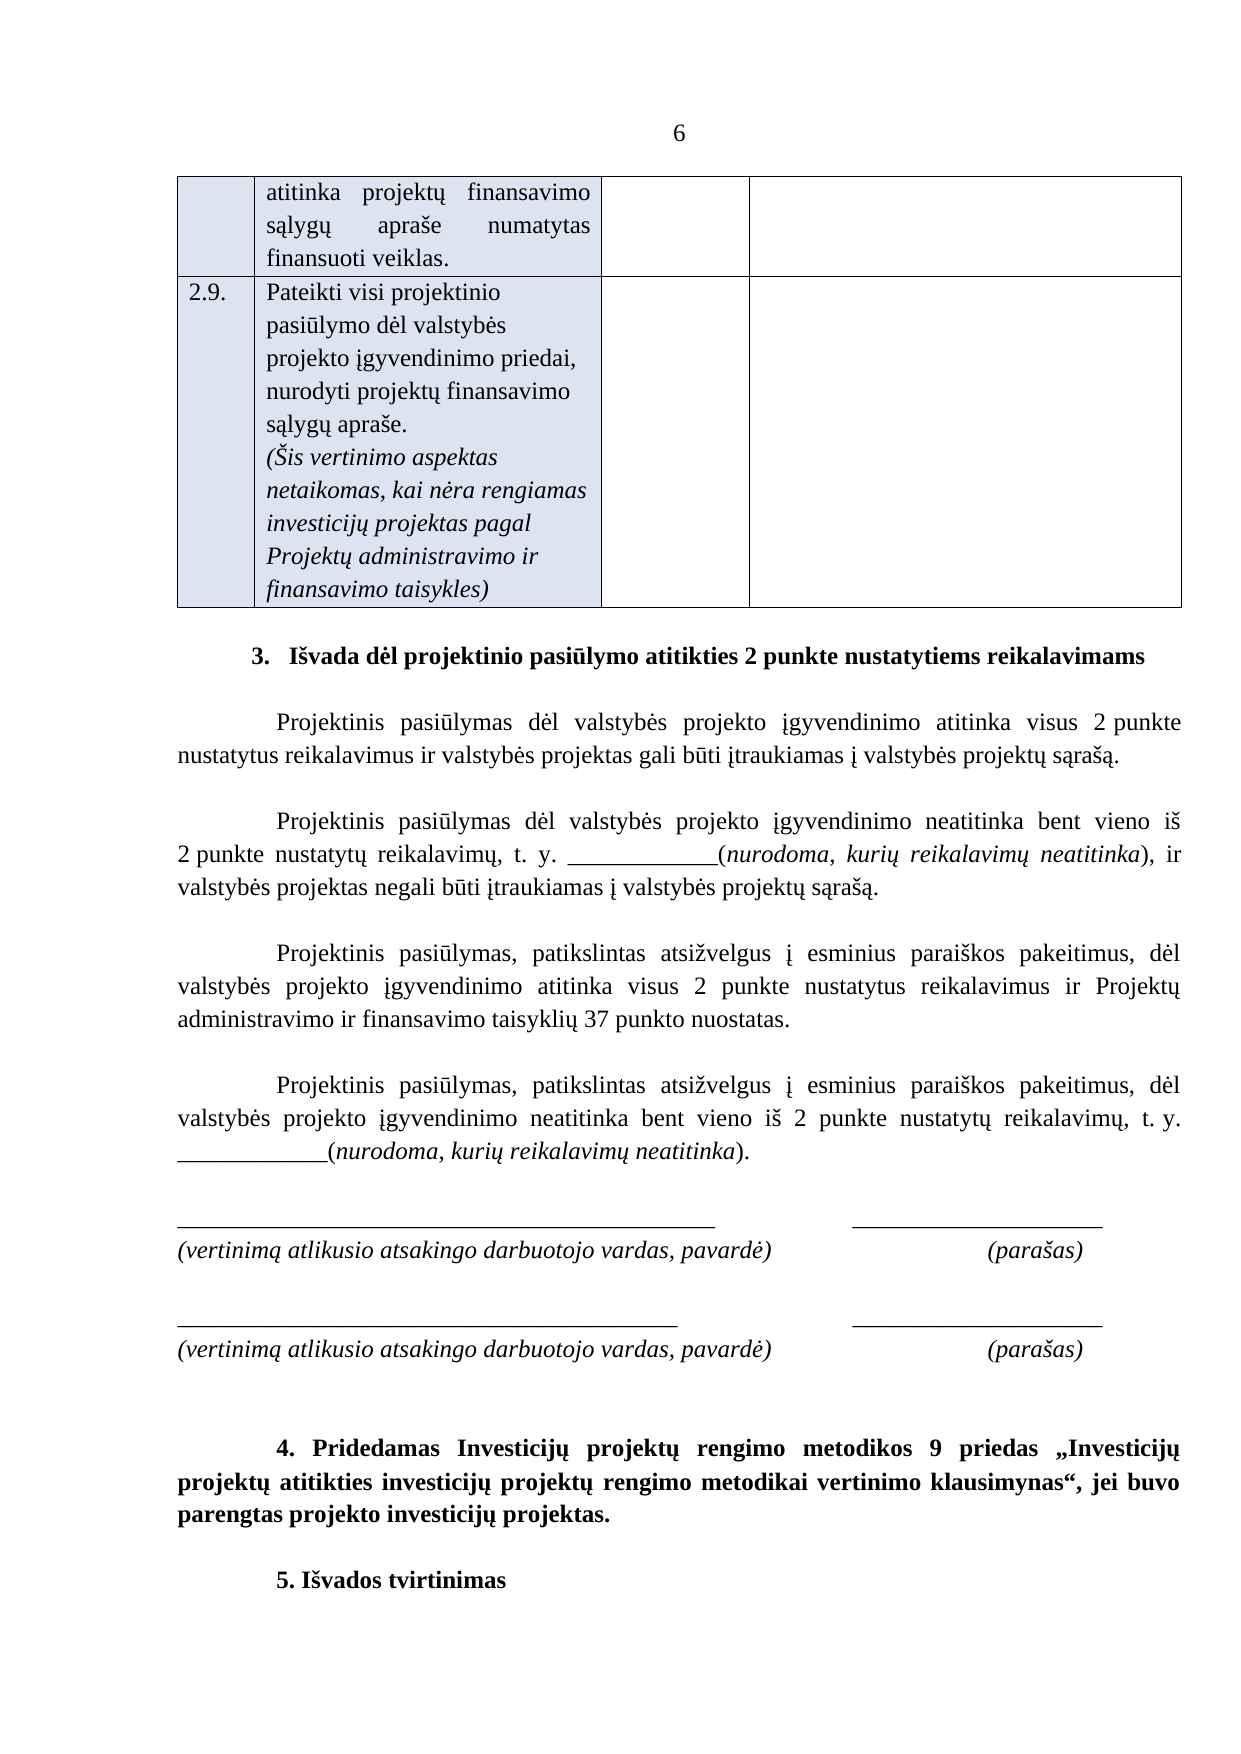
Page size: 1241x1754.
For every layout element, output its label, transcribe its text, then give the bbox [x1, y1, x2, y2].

text Projektinis pasiūlymas dėl valstybės projekto įgyvendinimo neatitinka bent vieno iš 2 punkte nustatytų reikalavimų, t. y. ____________(nurodoma, kurių reikalavimų neatitinka), ir valstybės projektas negali būti įtraukiamas į valstybės projektų sąrašą. [177, 806, 1181, 901]
text (vertinimą atlikusio atsakingo darbuotojo vardas, pavardė) (parašas) [177, 1235, 1181, 1264]
text Projektinis pasiūlymas, patikslintas atsižvelgus į esminius paraiškos pakeitimus, dėl valstybės projekto įgyvendinimo atitinka visus 2 punkte nustatytus reikalavimus ir Projektų administravimo ir finansavimo taisyklių 37 punkto nuostatas. [177, 938, 1181, 1033]
table_cell [750, 177, 1181, 276]
table_cell [602, 277, 749, 607]
text 4. Pridedamas Investicijų projektų rengimo metodikos 9 priedas „Investicijų projektų atitikties investicijų projektų rengimo metodikai vertinimo klausimynas“, jei buvo parengtas projekto investicijų projektas. [177, 1433, 1181, 1528]
text 3. Išvada dėl projektinio pasiūlymo atitikties 2 punkte nustatytiems reikalavimams [251, 641, 1181, 670]
table_cell 2.9. [178, 277, 254, 607]
text ________________________________________ ____________________ [177, 1301, 1181, 1330]
table_cell [602, 177, 749, 276]
table_cell atitinka projektų finansavimo sąlygų apraše numatytas finansuoti veiklas. [255, 177, 601, 276]
text Projektinis pasiūlymas dėl valstybės projekto įgyvendinimo atitinka visus 2 punkte nustatytus reikalavimus ir valstybės projektas gali būti įtraukiamas į valstybės projektų sąrašą. [177, 707, 1181, 769]
table_cell Pateikti visi projektinio pasiūlymo dėl valstybės projekto įgyvendinimo priedai, nurodyti projektų finansavimo sąlygų apraše. (Šis vertinimo aspektas netaikomas, kai nėra rengiamas investicijų projektas pagal Projektų administravimo ir finansavimo taisykles) [255, 277, 601, 607]
text 5. Išvados tvirtinimas [177, 1566, 1181, 1594]
text (vertinimą atlikusio atsakingo darbuotojo vardas, pavardė) (parašas) [177, 1334, 1181, 1363]
text Projektinis pasiūlymas, patikslintas atsižvelgus į esminius paraiškos pakeitimus, dėl valstybės projekto įgyvendinimo neatitinka bent vieno iš 2 punkte nustatytų reikalavimų, t. y. ____________(nurodoma, kurių reikalavimų neatitinka). [177, 1070, 1181, 1165]
table_cell [750, 277, 1181, 607]
text ___________________________________________ ____________________ [177, 1202, 1181, 1231]
table_cell [178, 177, 254, 276]
